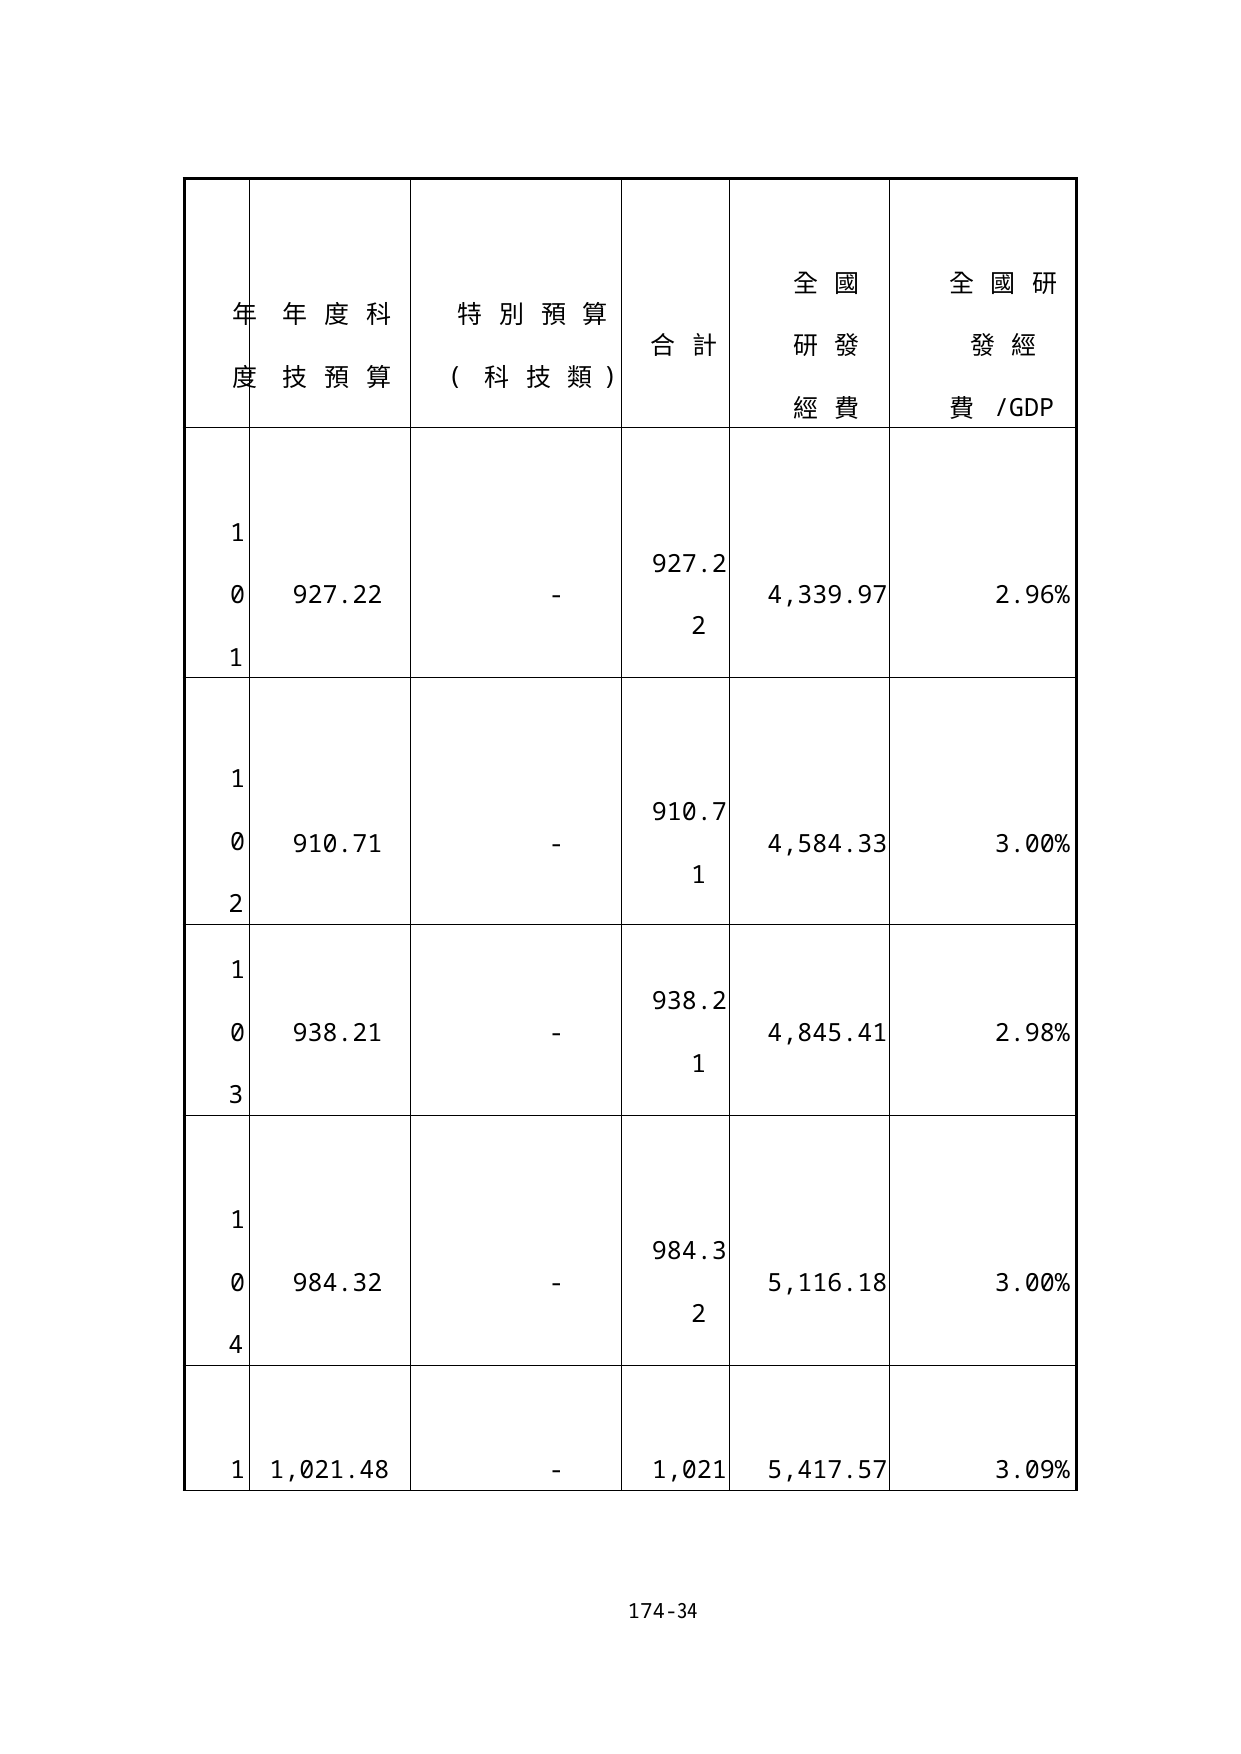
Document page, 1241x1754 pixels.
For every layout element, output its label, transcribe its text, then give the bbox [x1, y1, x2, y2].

table_header 特別預算(科技類) [411, 180, 621, 427]
table_cell 3.09% [890, 1366, 1075, 1490]
table_cell 910.71 [622, 678, 729, 924]
table_cell 927.22 [622, 428, 729, 677]
table_cell 1 [186, 1366, 249, 1490]
table_cell 3.00% [890, 1116, 1075, 1365]
table_cell 5,116.18 [730, 1116, 889, 1365]
table_cell 984.32 [622, 1116, 729, 1365]
table_cell - [411, 925, 621, 1115]
table_cell 1,021 [622, 1366, 729, 1490]
table_cell 938.21 [622, 925, 729, 1115]
table_cell 910.71 [250, 678, 410, 924]
table_cell 4,339.97 [730, 428, 889, 677]
table_cell 5,417.57 [730, 1366, 889, 1490]
table_cell 104 [186, 1116, 249, 1365]
table_header 全國研發經費/GDP [890, 180, 1075, 427]
table_cell 2.96% [890, 428, 1075, 677]
table_cell - [411, 428, 621, 677]
table_cell 4,584.33 [730, 678, 889, 924]
table_cell 102 [186, 678, 249, 924]
table_cell 938.21 [250, 925, 410, 1115]
table_cell 103 [186, 925, 249, 1115]
table_header 全國研發經費 [730, 180, 889, 427]
table_cell - [411, 678, 621, 924]
table_cell 3.00% [890, 678, 1075, 924]
table_header 合計 [622, 180, 729, 427]
table_cell 1,021.48 [250, 1366, 410, 1490]
table_header 年度 [186, 180, 249, 427]
table_header 年度科技預算 [250, 180, 410, 427]
table_cell 927.22 [250, 428, 410, 677]
table_cell - [411, 1366, 621, 1490]
table_cell 4,845.41 [730, 925, 889, 1115]
table_cell 101 [186, 428, 249, 677]
table_cell - [411, 1116, 621, 1365]
table_cell 984.32 [250, 1116, 410, 1365]
table_cell 2.98% [890, 925, 1075, 1115]
